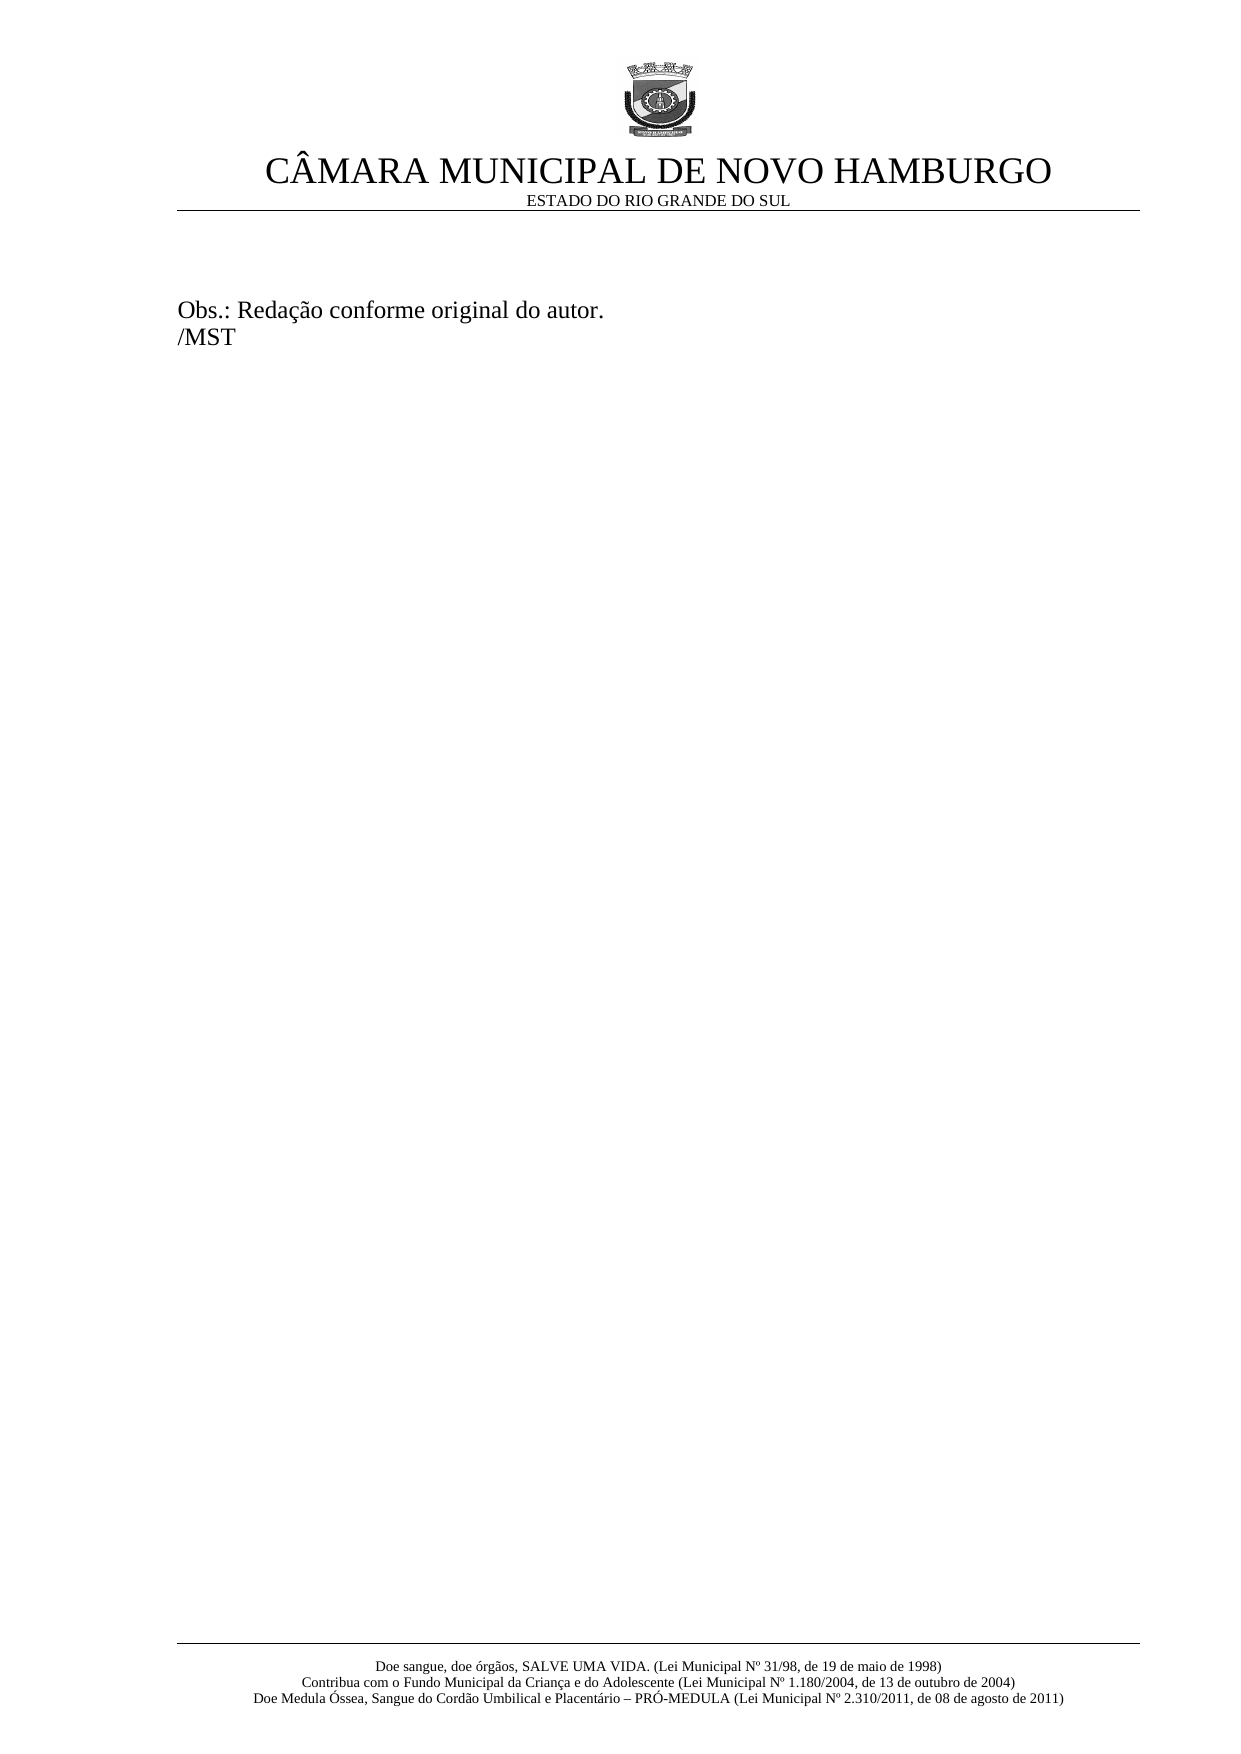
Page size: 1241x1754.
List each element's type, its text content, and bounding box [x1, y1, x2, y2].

text Obs.: Redação conforme original do autor. [177, 296, 1140, 323]
text /MST [177, 323, 1140, 351]
